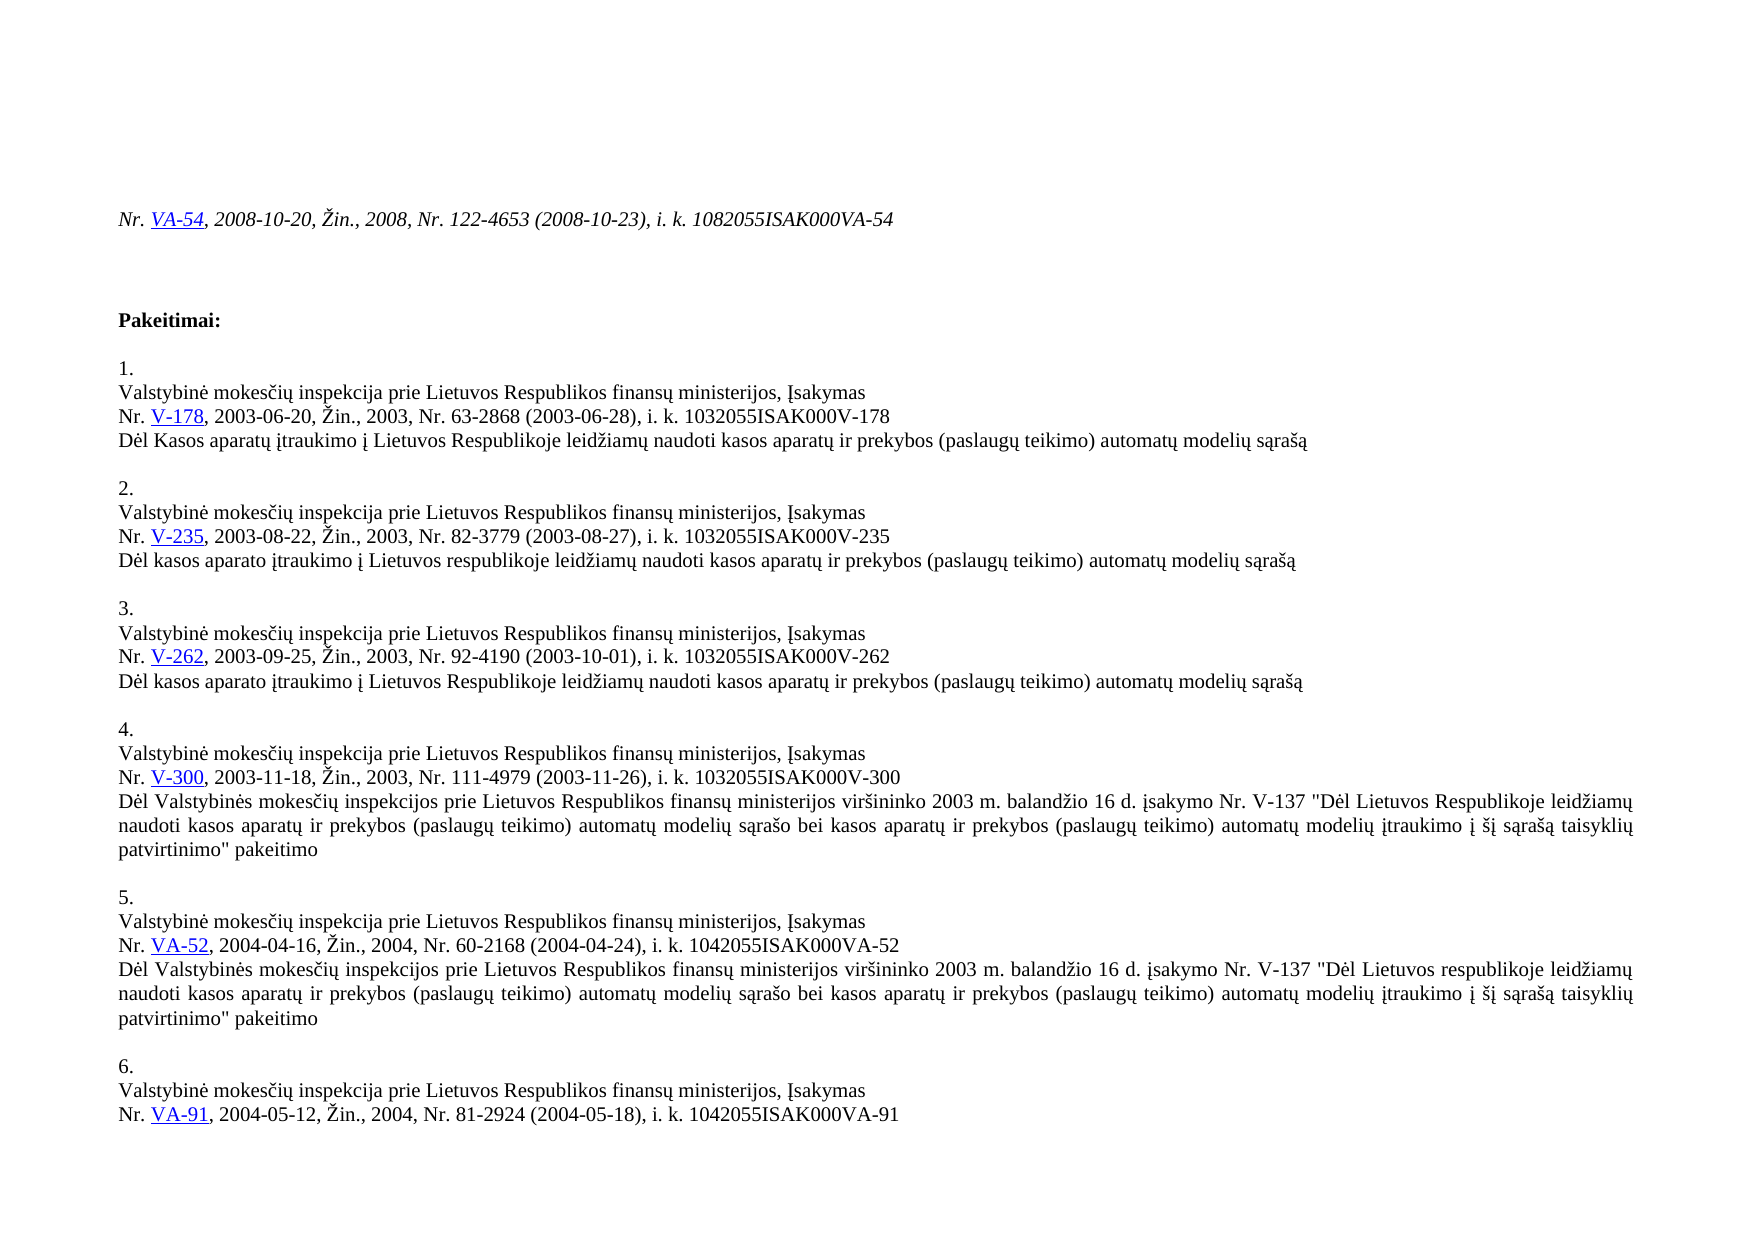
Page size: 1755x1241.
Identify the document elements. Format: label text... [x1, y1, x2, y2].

text Valstybinė mokesčių inspekcija prie Lietuvos Respublikos finansų ministerijos, Įsakymas [118, 380, 1636, 404]
text Nr. V-235, 2003-08-22, Žin., 2003, Nr. 82-3779 (2003-08-27), i. k. 1032055ISAK000V-235 [118, 524, 1636, 548]
text 6. [118, 1053, 1636, 1078]
text Valstybinė mokesčių inspekcija prie Lietuvos Respublikos finansų ministerijos, Įsakymas [118, 1078, 1636, 1102]
text 2. [118, 476, 1636, 500]
text Dėl Valstybinės mokesčių inspekcijos prie Lietuvos Respublikos finansų ministerijos viršininko 2003 m. balandžio 16 d. įsakymo Nr. V-137 "Dėl Lietuvos respublikoje leidžiamų naudoti kasos aparatų ir prekybos (paslaugų teikimo) automatų modelių sąrašo bei kasos aparatų ir prekybos (paslaugų teikimo) automatų modelių įtraukimo į šį sąrašą taisyklių patvirtinimo" pakeitimo [118, 957, 1636, 1029]
text Nr. VA-91, 2004-05-12, Žin., 2004, Nr. 81-2924 (2004-05-18), i. k. 1042055ISAK000VA-91 [118, 1102, 1636, 1126]
text Nr. V-300, 2003-11-18, Žin., 2003, Nr. 111-4979 (2003-11-26), i. k. 1032055ISAK000V-300 [118, 765, 1636, 789]
text Pakeitimai: [118, 308, 1636, 332]
text Nr. V-178, 2003-06-20, Žin., 2003, Nr. 63-2868 (2003-06-28), i. k. 1032055ISAK000V-178 [118, 404, 1636, 428]
text Dėl Valstybinės mokesčių inspekcijos prie Lietuvos Respublikos finansų ministerijos viršininko 2003 m. balandžio 16 d. įsakymo Nr. V-137 "Dėl Lietuvos Respublikoje leidžiamų naudoti kasos aparatų ir prekybos (paslaugų teikimo) automatų modelių sąrašo bei kasos aparatų ir prekybos (paslaugų teikimo) automatų modelių įtraukimo į šį sąrašą taisyklių patvirtinimo" pakeitimo [118, 789, 1636, 861]
text 1. [118, 356, 1636, 380]
text Dėl kasos aparato įtraukimo į Lietuvos respublikoje leidžiamų naudoti kasos aparatų ir prekybos (paslaugų teikimo) automatų modelių sąrašą [118, 548, 1636, 572]
text Dėl kasos aparato įtraukimo į Lietuvos Respublikoje leidžiamų naudoti kasos aparatų ir prekybos (paslaugų teikimo) automatų modelių sąrašą [118, 668, 1636, 693]
text 5. [118, 885, 1636, 909]
text Nr. VA-52, 2004-04-16, Žin., 2004, Nr. 60-2168 (2004-04-24), i. k. 1042055ISAK000VA-52 [118, 933, 1636, 957]
text Valstybinė mokesčių inspekcija prie Lietuvos Respublikos finansų ministerijos, Įsakymas [118, 620, 1636, 644]
text Valstybinė mokesčių inspekcija prie Lietuvos Respublikos finansų ministerijos, Įsakymas [118, 500, 1636, 524]
text 3. [118, 596, 1636, 620]
text Valstybinė mokesčių inspekcija prie Lietuvos Respublikos finansų ministerijos, Įsakymas [118, 909, 1636, 933]
text Nr. VA-54, 2008-10-20, Žin., 2008, Nr. 122-4653 (2008-10-23), i. k. 1082055ISAK000VA-54 [118, 207, 1636, 231]
text 4. [118, 717, 1636, 741]
text Dėl Kasos aparatų įtraukimo į Lietuvos Respublikoje leidžiamų naudoti kasos aparatų ir prekybos (paslaugų teikimo) automatų modelių sąrašą [118, 428, 1636, 452]
text Valstybinė mokesčių inspekcija prie Lietuvos Respublikos finansų ministerijos, Įsakymas [118, 741, 1636, 765]
text Nr. V-262, 2003-09-25, Žin., 2003, Nr. 92-4190 (2003-10-01), i. k. 1032055ISAK000V-262 [118, 644, 1636, 668]
